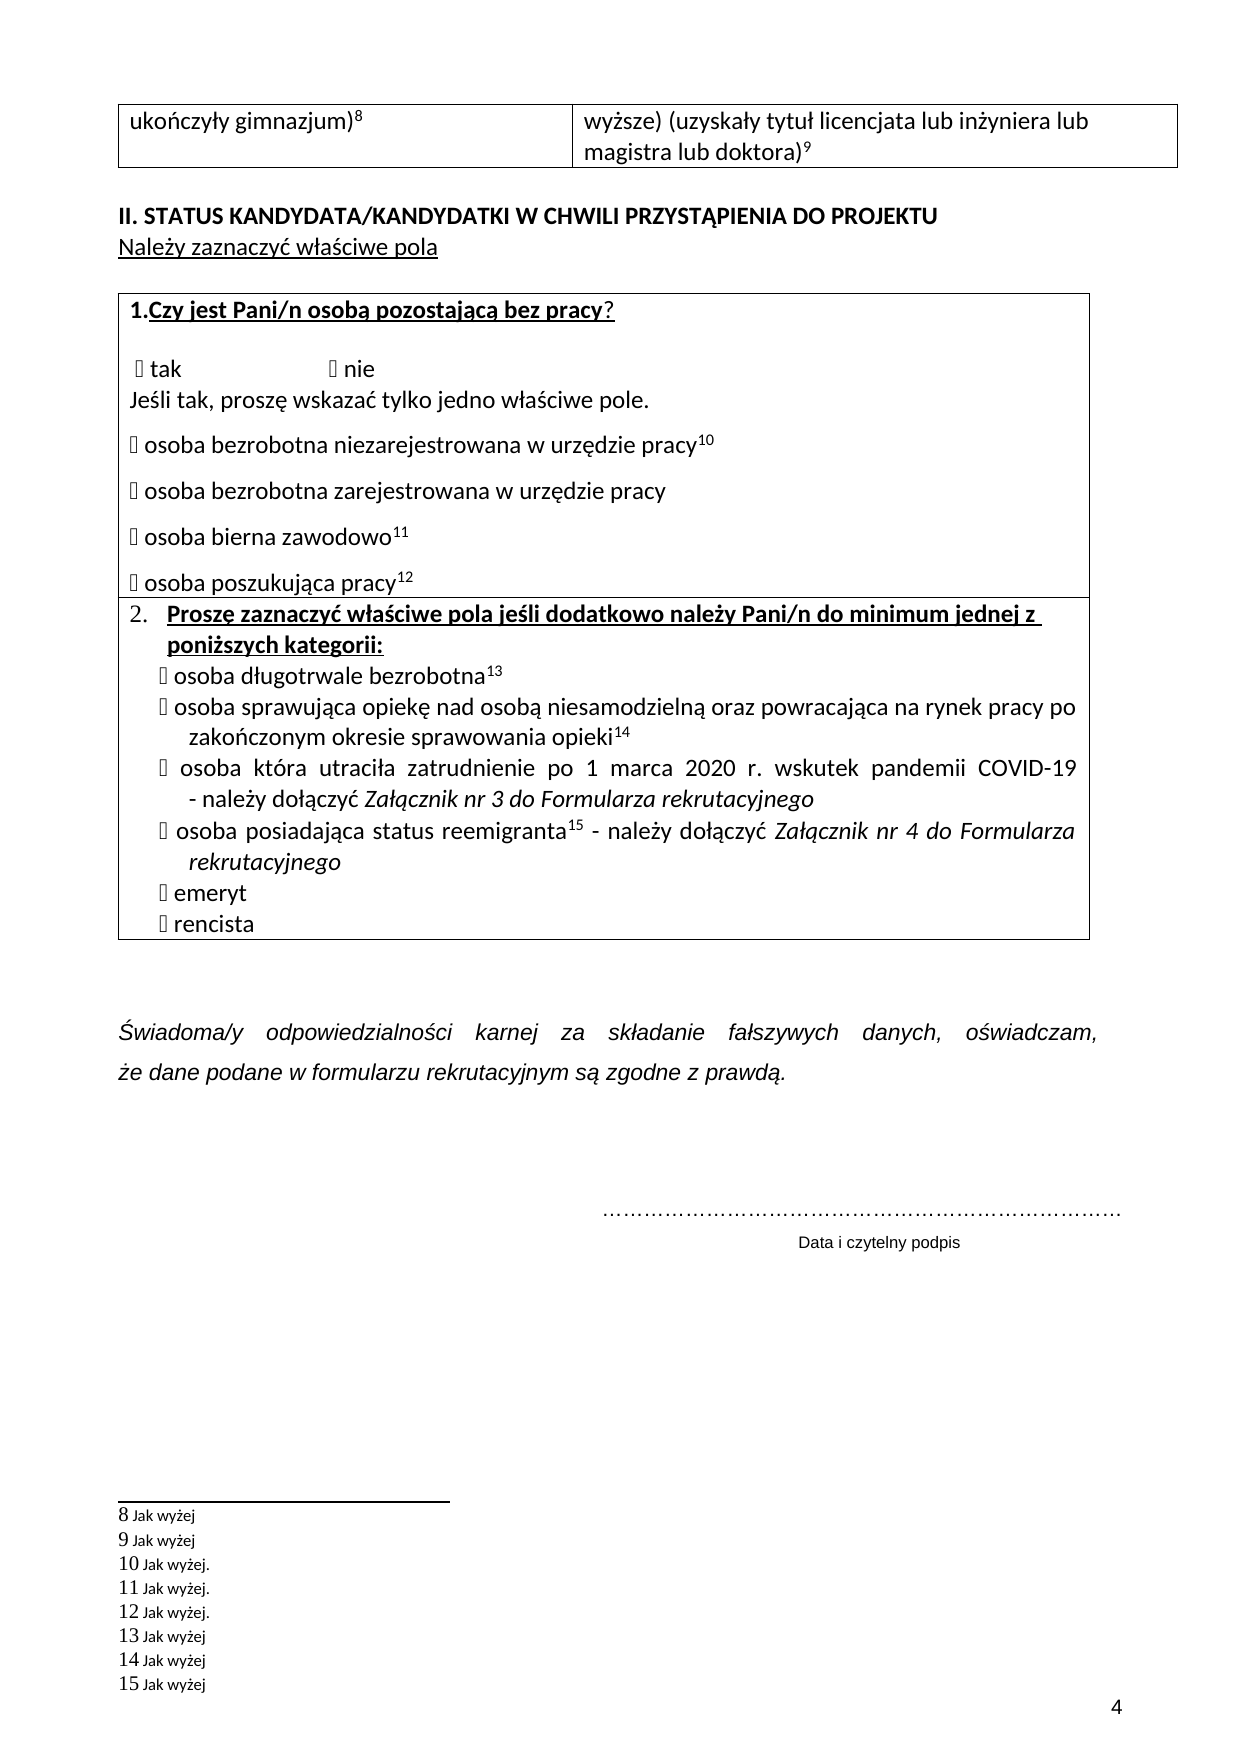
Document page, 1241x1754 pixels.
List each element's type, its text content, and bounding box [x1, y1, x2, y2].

table_cell ukończyły gimnazjum) [119, 105, 572, 167]
subtitle Należy zaznaczyć właściwe pola [118, 231, 1122, 262]
text Świadoma/y odpowiedzialności karnej za składanie fałszywych danych, oświadczam, że dane podane w formularzu rekrutacyjnym są zgodne z prawdą. [118, 1019, 1122, 1085]
subtitle Data i czytelny podpis [118, 1223, 1122, 1254]
subtitle ………………………………………………………………… [118, 1192, 1122, 1223]
text II. STATUS KANDYDATA/KANDYDATKI W CHWILI PRZYSTĄPIENIA DO PROJEKTU [118, 199, 1122, 231]
table_cell Proszę zaznaczyć właściwe pola jeśli dodatkowo należy Pani/n do minimum jednej z poniższych kategorii: c osoba długotrwale bezrobotna c osoba sprawująca opiekę nad osobą niesamodzielną oraz powracająca na rynek pracy po zakończonym okresie sprawowania opieki c osoba która utraciła zatrudnienie po 1 marca 2020 r. wskutek pandemii COVID-19 ‑ należy dołączyć Załącznik nr 3 do Formularza rekrutacyjnego c osoba posiadająca status reemigranta - należy dołączyć Załącznik nr 4 do Formularza rekrutacyjnego c emeryt c rencista [119, 598, 1089, 939]
table_cell wyższe) (uzyskały tytuł licencjata lub inżyniera lub magistra lub doktora) [573, 105, 1177, 167]
table_header 1.Czy jest Pani/n osobą pozostającą bez pracy? c tak c nie Jeśli tak, proszę wskazać tylko jedno właściwe pole. c osoba bezrobotna niezarejestrowana w urzędzie pracy c osoba bezrobotna zarejestrowana w urzędzie pracy c osoba bierna zawodowo c osoba poszukująca pracy [119, 294, 1089, 597]
